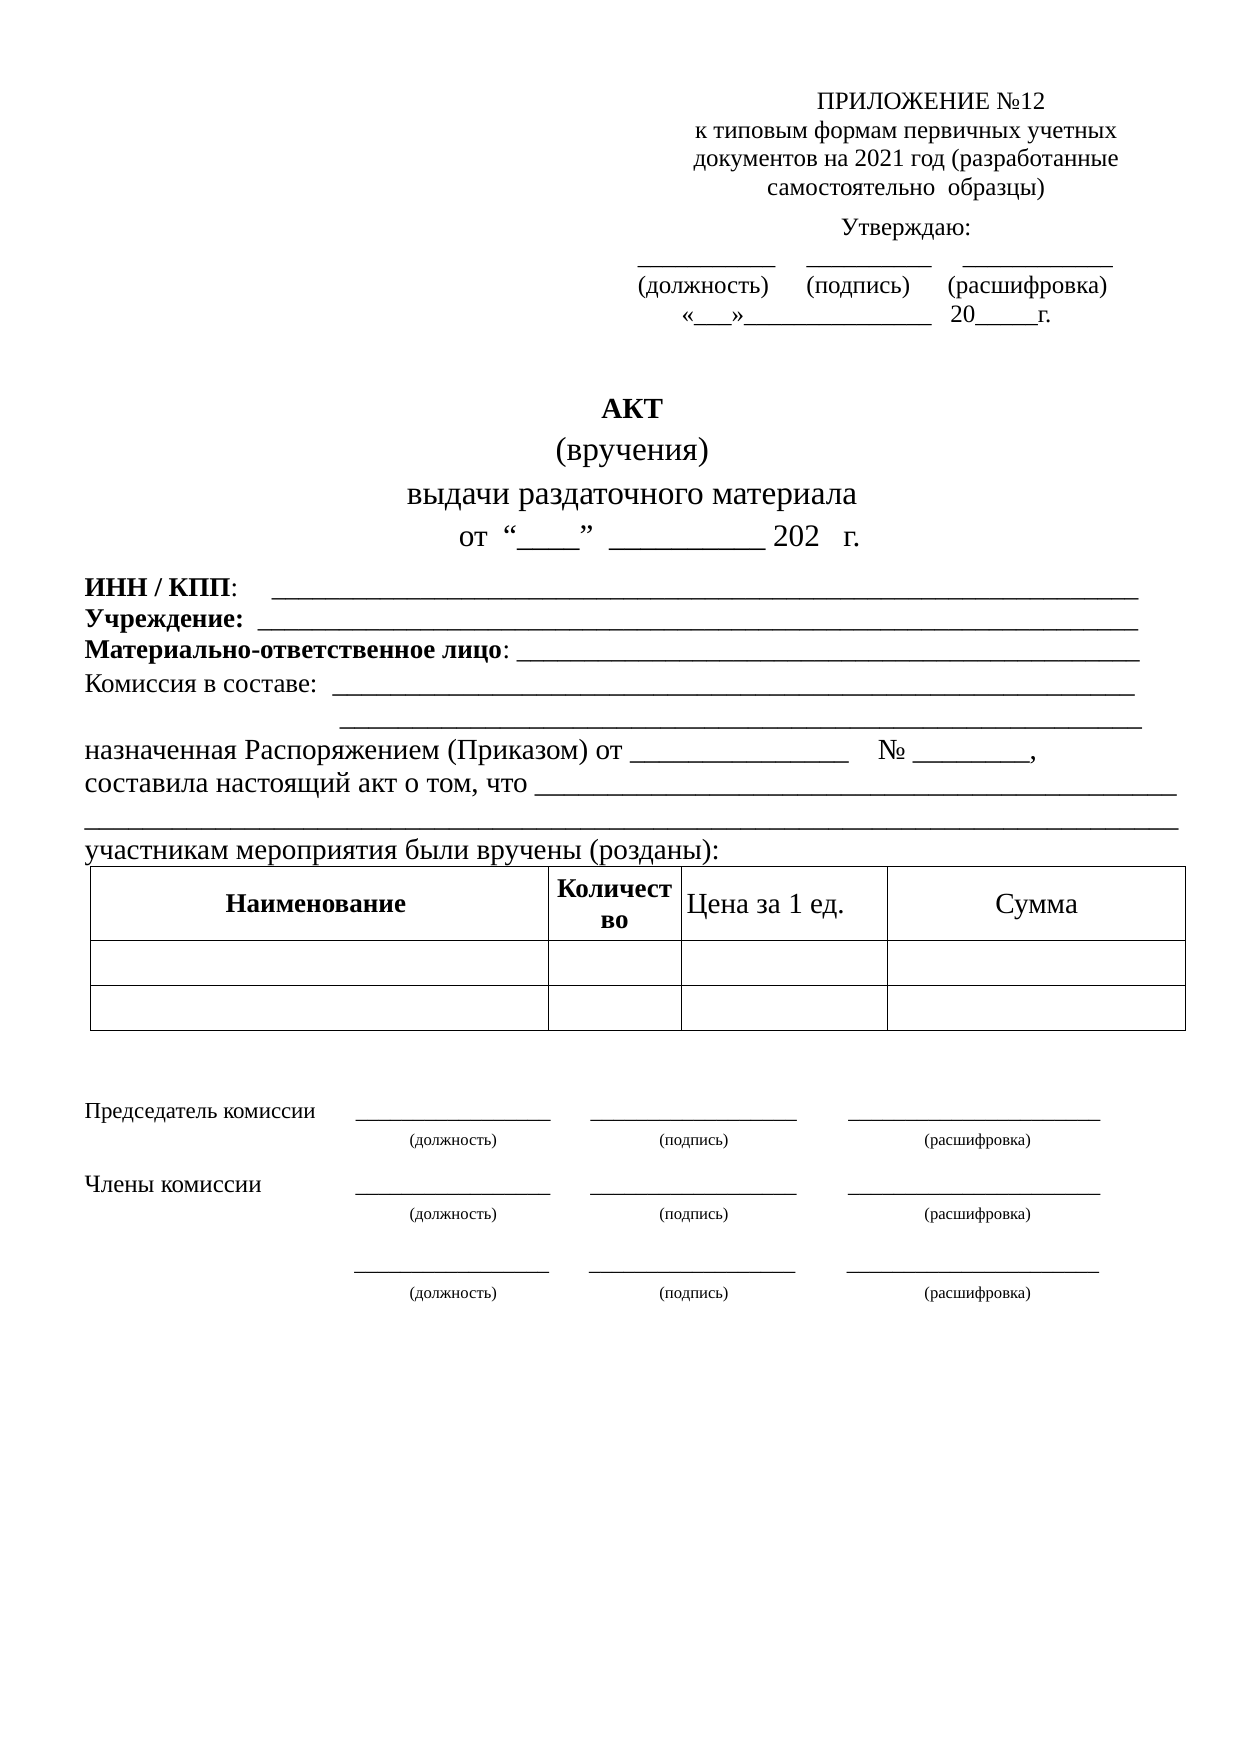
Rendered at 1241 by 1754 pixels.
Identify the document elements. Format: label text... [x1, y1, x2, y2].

text (должность) (подпись) (расшифровка) [84, 1123, 1180, 1150]
text Учреждение: _________________________________________________________________ [84, 602, 1180, 633]
table_cell [888, 941, 1185, 985]
text (должность) (подпись) (расшифровка) [84, 1198, 1180, 1224]
text назначенная Распоряжением (Приказом) от _______________ № ________, [84, 732, 1180, 765]
text Председатель комиссии _________________ __________________ ______________________ [84, 1097, 1180, 1123]
text от “____” __________ 202 г. [84, 517, 1180, 553]
table_cell [549, 941, 681, 985]
text (должность) (подпись) (расшифровка) [84, 1277, 1180, 1303]
text _______________________________________________________ [84, 698, 1180, 732]
table_cell [549, 986, 681, 1030]
text Члены комиссии _________________ __________________ ______________________ [84, 1169, 1180, 1198]
text ИНН / КПП: ________________________________________________________________ [84, 571, 1180, 602]
table_header Сумма [888, 867, 1185, 940]
text _________________ __________________ ______________________ [84, 1243, 1180, 1277]
table_cell [888, 986, 1185, 1030]
table_cell [682, 986, 887, 1030]
table_cell Утверждаю: ___________ __________ ____________ (должность) (подпись) (расшифровка) «___»_______________ 20_____г. [632, 207, 1180, 333]
table_cell [91, 941, 548, 985]
text ___________________________________________________________________________ [84, 799, 1180, 832]
table_header Цена за 1 ед. [682, 867, 887, 940]
text (вручения) [84, 429, 1180, 468]
table_header [84, 80, 632, 207]
table_header Наименование [91, 867, 548, 940]
text Материально-ответственное лицо: ______________________________________________ [84, 633, 1180, 665]
text АКТ [84, 391, 1180, 424]
text участникам мероприятия были вручены (розданы): [84, 832, 1180, 866]
table_cell [84, 207, 632, 333]
text составила настоящий акт о том, что ____________________________________________ [84, 765, 1180, 799]
table_header ПРИЛОЖЕНИЕ №12 к типовым формам первичных учетных документов на 2021 год (разработанные самостоятельно образцы) [632, 80, 1180, 207]
text выдачи раздаточного материала [84, 473, 1180, 512]
table_cell [91, 986, 548, 1030]
table_header Количество [549, 867, 681, 940]
text Комиссия в составе: _______________________________________________________ [84, 665, 1180, 698]
table_cell [682, 941, 887, 985]
